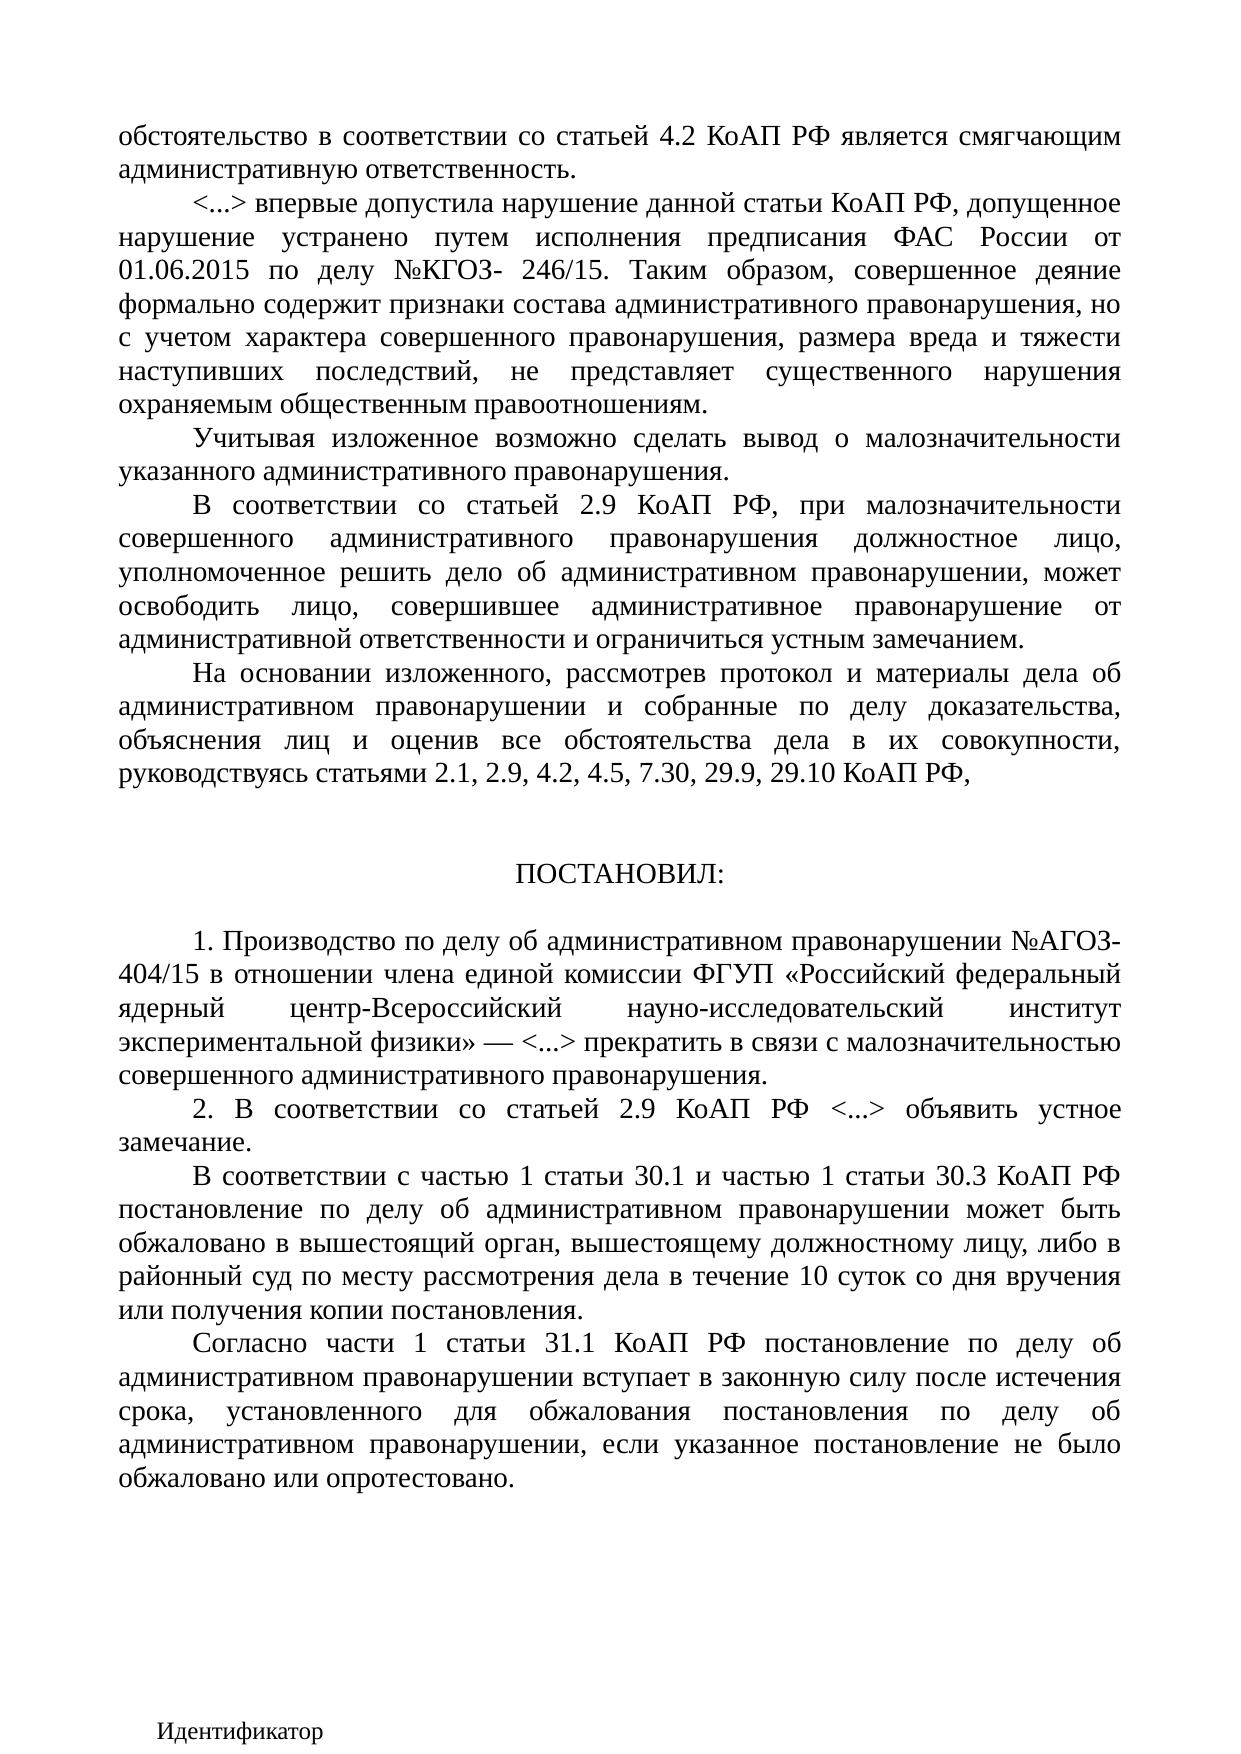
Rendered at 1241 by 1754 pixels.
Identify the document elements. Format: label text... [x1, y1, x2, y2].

text На основании изложенного, рассмотрев протокол и материалы дела об административном правонарушении и собранные по делу доказательства, объяснения лиц и оценив все обстоятельства дела в их совокупности, руководствуясь статьями 2.1, 2.9, 4.2, 4.5, 7.30, 29.9, 29.10 КоАП РФ, [118, 655, 1122, 789]
text ПОСТАНОВИЛ: [118, 856, 1122, 889]
text 2. В соответствии со статьей 2.9 КоАП РФ <...> объявить устное замечание. [118, 1091, 1122, 1158]
text 1. Производство по делу об административном правонарушении №АГОЗ- 404/15 в отношении члена единой комиссии ФГУП «Российский федеральный ядерный центр-Всероссийский науно-исследовательский институт экспериментальной физики» — <...> прекратить в связи с малозначительностью совершенного административного правонарушения. [118, 923, 1122, 1091]
text В соответствии с частью 1 статьи 30.1 и частью 1 статьи 30.3 КоАП РФ постановление по делу об административном правонарушении может быть обжаловано в вышестоящий орган, вышестоящему должностному лицу, либо в районный суд по месту рассмотрения дела в течение 10 суток со дня вручения или получения копии постановления. [118, 1158, 1122, 1326]
text <...> впервые допустила нарушение данной статьи КоАП РФ, допущенное нарушение устранено путем исполнения предписания ФАС России от 01.06.2015 по делу №КГОЗ- 246/15. Таким образом, совершенное деяние формально содержит признаки состава административного правонарушения, но с учетом характера совершенного правонарушения, размера вреда и тяжести наступивших последствий, не представляет существенного нарушения охраняемым общественным правоотношениям. [118, 185, 1122, 420]
text Согласно части 1 статьи 31.1 КоАП РФ постановление по делу об административном правонарушении вступает в законную силу после истечения срока, установленного для обжалования постановления по делу об административном правонарушении, если указанное постановление не было обжаловано или опротестовано. [118, 1326, 1122, 1493]
text Учитывая изложенное возможно сделать вывод о малозначительности указанного административного правонарушения. [118, 420, 1122, 487]
text обстоятельство в соответствии со статьей 4.2 КоАП РФ является смягчающим административную ответственность. [118, 118, 1122, 185]
text В соответствии со статьей 2.9 КоАП РФ, при малозначительности совершенного административного правонарушения должностное лицо, уполномоченное решить дело об административном правонарушении, может освободить лицо, совершившее административное правонарушение от административной ответственности и ограничиться устным замечанием. [118, 487, 1122, 655]
